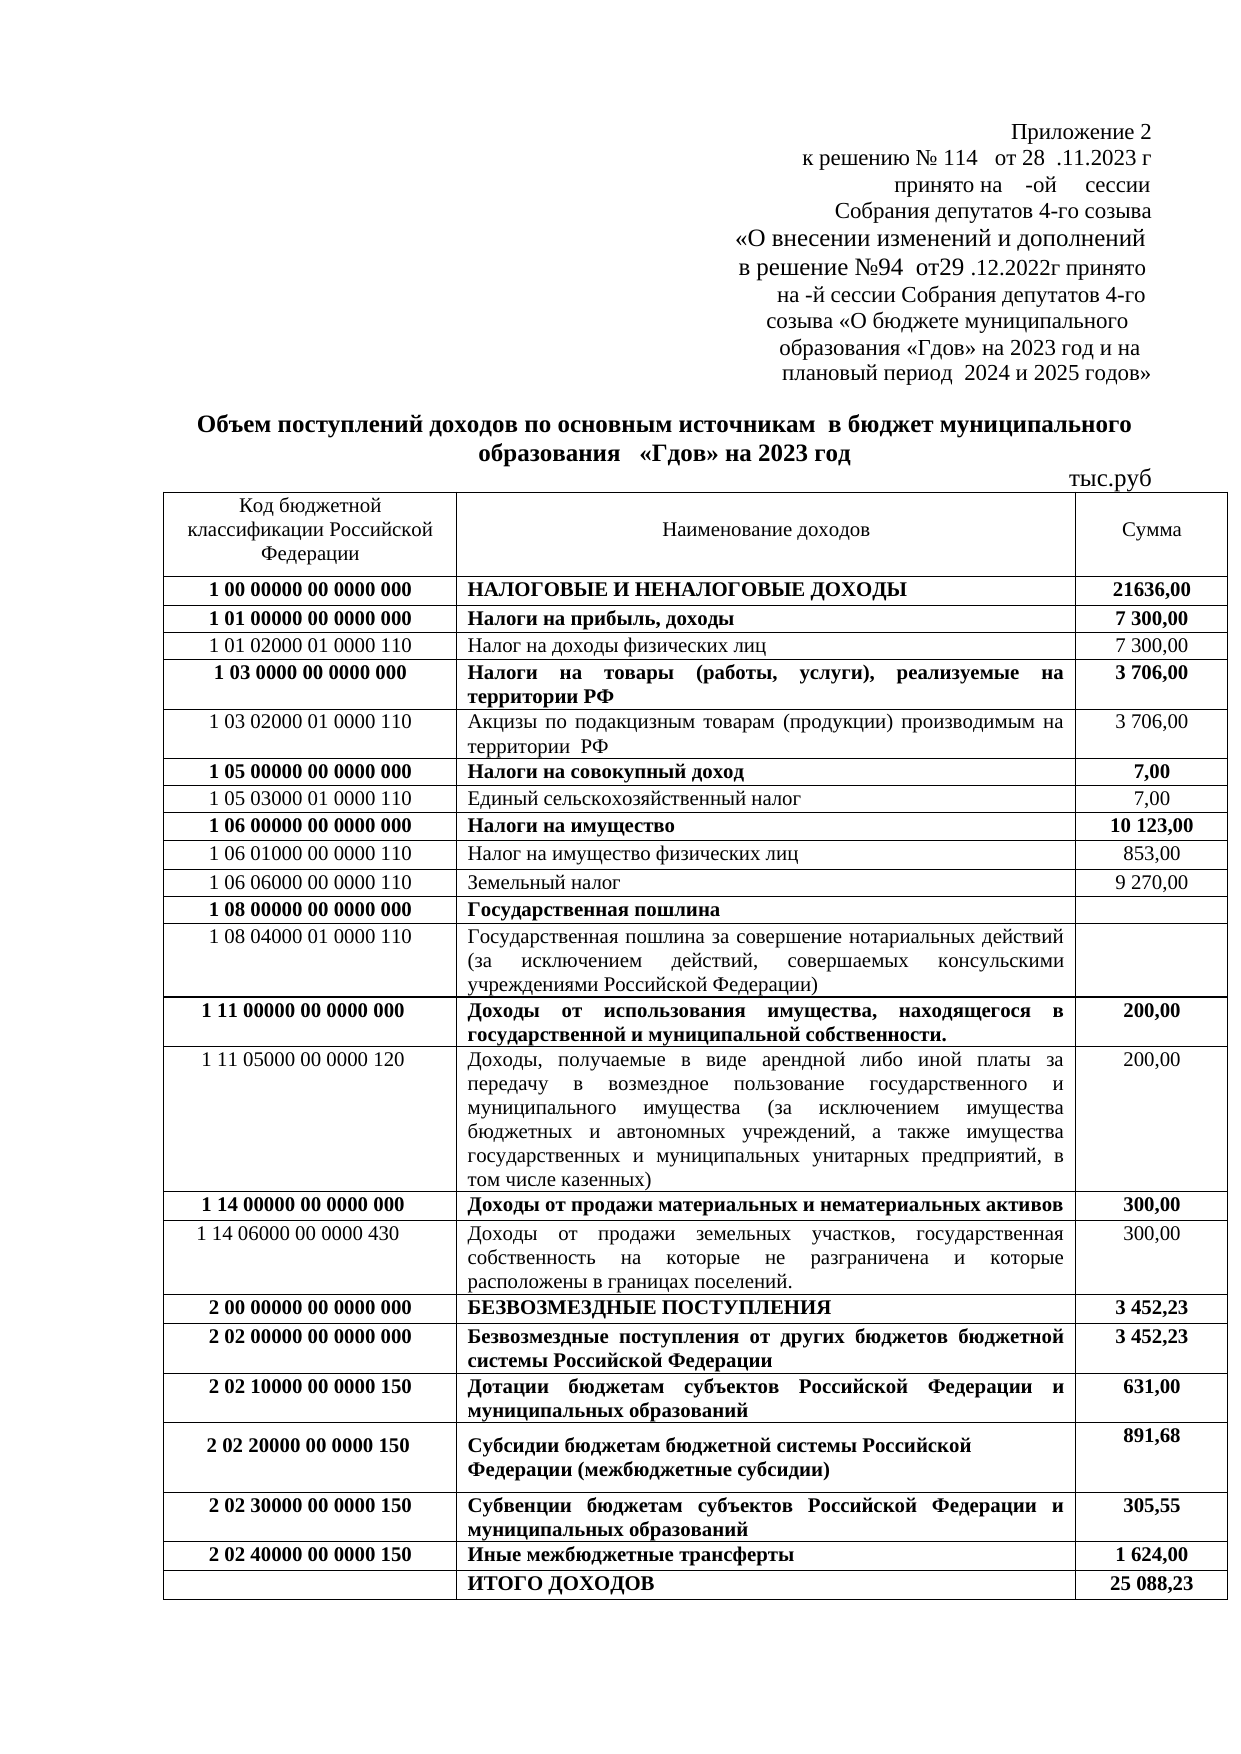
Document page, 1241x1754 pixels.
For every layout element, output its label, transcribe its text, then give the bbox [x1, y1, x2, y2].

table_cell 2 02 20000 00 0000 150 [164, 1423, 456, 1492]
table_cell 2 02 30000 00 0000 150 [164, 1493, 456, 1541]
table_cell Доходы от использования имущества, находящегося в государственной и муниципальной собственности. [457, 998, 1075, 1046]
text принято на -ой сессии [177, 171, 1152, 197]
text в решение №94 от29 .12.2022г принято [177, 252, 1152, 281]
table_cell 1 00 00000 00 0000 000 [164, 577, 456, 605]
table_cell 2 00 00000 00 0000 000 [164, 1295, 456, 1323]
text тыс.руб [177, 467, 1152, 492]
table_cell Государственная пошлина за совершение нотариальных действий (за исключением действий, совершаемых консульскими учреждениями Российской Федерации) [457, 924, 1075, 996]
table_cell Налоги на прибыль, доходы [457, 606, 1075, 632]
table_cell 3 706,00 [1076, 710, 1227, 758]
text на -й сессии Собрания депутатов 4-го [177, 281, 1152, 307]
table_cell 891,68 [1076, 1423, 1227, 1492]
table_cell 1 08 00000 00 0000 000 [164, 897, 456, 923]
table_cell 200,00 [1076, 998, 1227, 1046]
table_cell [164, 1571, 456, 1599]
text созыва «О бюджете муниципального [177, 307, 1152, 334]
table_cell 1 06 01000 00 0000 110 [164, 841, 456, 869]
table_cell 25 088,23 [1076, 1571, 1227, 1599]
text плановый период 2024 и 2025 годов» [177, 360, 1152, 385]
text Приложение 2 [177, 118, 1152, 144]
table_cell 1 05 03000 01 0000 110 [164, 786, 456, 812]
table_cell Доходы, получаемые в виде арендной либо иной платы за передачу в возмездное пользование государственного и муниципального имущества (за исключением имущества бюджетных и автономных учреждений, а также имущества государственных и муниципальных унитарных предприятий, в том числе казенных) [457, 1047, 1075, 1191]
table_cell 1 14 00000 00 0000 000 [164, 1192, 456, 1220]
table_cell 1 11 00000 00 0000 000 [164, 998, 456, 1046]
table_cell 1 06 00000 00 0000 000 [164, 813, 456, 839]
table_cell 2 02 00000 00 0000 000 [164, 1324, 456, 1372]
table_cell 1 08 04000 01 0000 110 [164, 924, 456, 996]
table_cell 1 624,00 [1076, 1542, 1227, 1570]
table_cell [1076, 924, 1227, 996]
table_cell Государственная пошлина [457, 897, 1075, 923]
table_cell 3 452,23 [1076, 1324, 1227, 1372]
table_cell 2 02 40000 00 0000 150 [164, 1542, 456, 1570]
table_cell Иные межбюджетные трансферты [457, 1542, 1075, 1570]
table_cell 7 300,00 [1076, 606, 1227, 632]
table_cell 1 03 0000 00 0000 000 [164, 660, 456, 708]
table_cell 21636,00 [1076, 577, 1227, 605]
text «О внесении изменений и дополнений [177, 223, 1152, 252]
text к решению № 114 от 28 .11.2023 г [177, 144, 1152, 171]
table_cell 7,00 [1076, 786, 1227, 812]
table_header Сумма [1076, 493, 1227, 576]
table_cell Налоги на совокупный доход [457, 759, 1075, 785]
text Объем поступлений доходов по основным источникам в бюджет муниципального образования «Гдов» на 2023 год [177, 409, 1152, 467]
table_cell 1 01 02000 01 0000 110 [164, 633, 456, 659]
table_cell 10 123,00 [1076, 813, 1227, 839]
table_cell 300,00 [1076, 1221, 1227, 1294]
table_cell 7,00 [1076, 759, 1227, 785]
table_cell Субвенции бюджетам субъектов Российской Федерации и муниципальных образований [457, 1493, 1075, 1541]
table_cell 1 14 06000 00 0000 430 [164, 1221, 456, 1294]
table_cell Налоги на имущество [457, 813, 1075, 839]
table_cell Безвозмездные поступления от других бюджетов бюджетной системы Российской Федерации [457, 1324, 1075, 1372]
table_cell 3 452,23 [1076, 1295, 1227, 1323]
table_cell Налоги на товары (работы, услуги), реализуемые на территории РФ [457, 660, 1075, 708]
text Собрания депутатов 4-го созыва [177, 197, 1152, 223]
table_cell 853,00 [1076, 841, 1227, 869]
table_cell 7 300,00 [1076, 633, 1227, 659]
table_cell 1 06 06000 00 0000 110 [164, 870, 456, 896]
table_cell 305,55 [1076, 1493, 1227, 1541]
table_cell Доходы от продажи земельных участков, государственная собственность на которые не разграничена и которые расположены в границах поселений. [457, 1221, 1075, 1294]
table_cell 1 01 00000 00 0000 000 [164, 606, 456, 632]
table_cell 631,00 [1076, 1374, 1227, 1422]
table_cell Единый сельскохозяйственный налог [457, 786, 1075, 812]
table_cell Акцизы по подакцизным товарам (продукции) производимым на территории РФ [457, 710, 1075, 758]
table_cell Доходы от продажи материальных и нематериальных активов [457, 1192, 1075, 1220]
table_cell Налог на доходы физических лиц [457, 633, 1075, 659]
table_cell 3 706,00 [1076, 660, 1227, 708]
text образования «Гдов» на 2023 год и на [177, 334, 1152, 360]
table_cell ИТОГО ДОХОДОВ [457, 1571, 1075, 1599]
table_cell Земельный налог [457, 870, 1075, 896]
table_cell 1 11 05000 00 0000 120 [164, 1047, 456, 1191]
table_cell НАЛОГОВЫЕ И НЕНАЛОГОВЫЕ ДОХОДЫ [457, 577, 1075, 605]
table_cell Налог на имущество физических лиц [457, 841, 1075, 869]
table_cell Субсидии бюджетам бюджетной системы Российской Федерации (межбюджетные субсидии) [457, 1423, 1075, 1492]
table_header Код бюджетной классификации Российской Федерации [164, 493, 456, 576]
table_cell Дотации бюджетам субъектов Российской Федерации и муниципальных образований [457, 1374, 1075, 1422]
table_cell 1 03 02000 01 0000 110 [164, 710, 456, 758]
table_cell 200,00 [1076, 1047, 1227, 1191]
table_cell 300,00 [1076, 1192, 1227, 1220]
table_cell 9 270,00 [1076, 870, 1227, 896]
table_cell [1076, 897, 1227, 923]
table_cell БЕЗВОЗМЕЗДНЫЕ ПОСТУПЛЕНИЯ [457, 1295, 1075, 1323]
table_cell 1 05 00000 00 0000 000 [164, 759, 456, 785]
table_cell 2 02 10000 00 0000 150 [164, 1374, 456, 1422]
table_header Наименование доходов [457, 493, 1075, 576]
